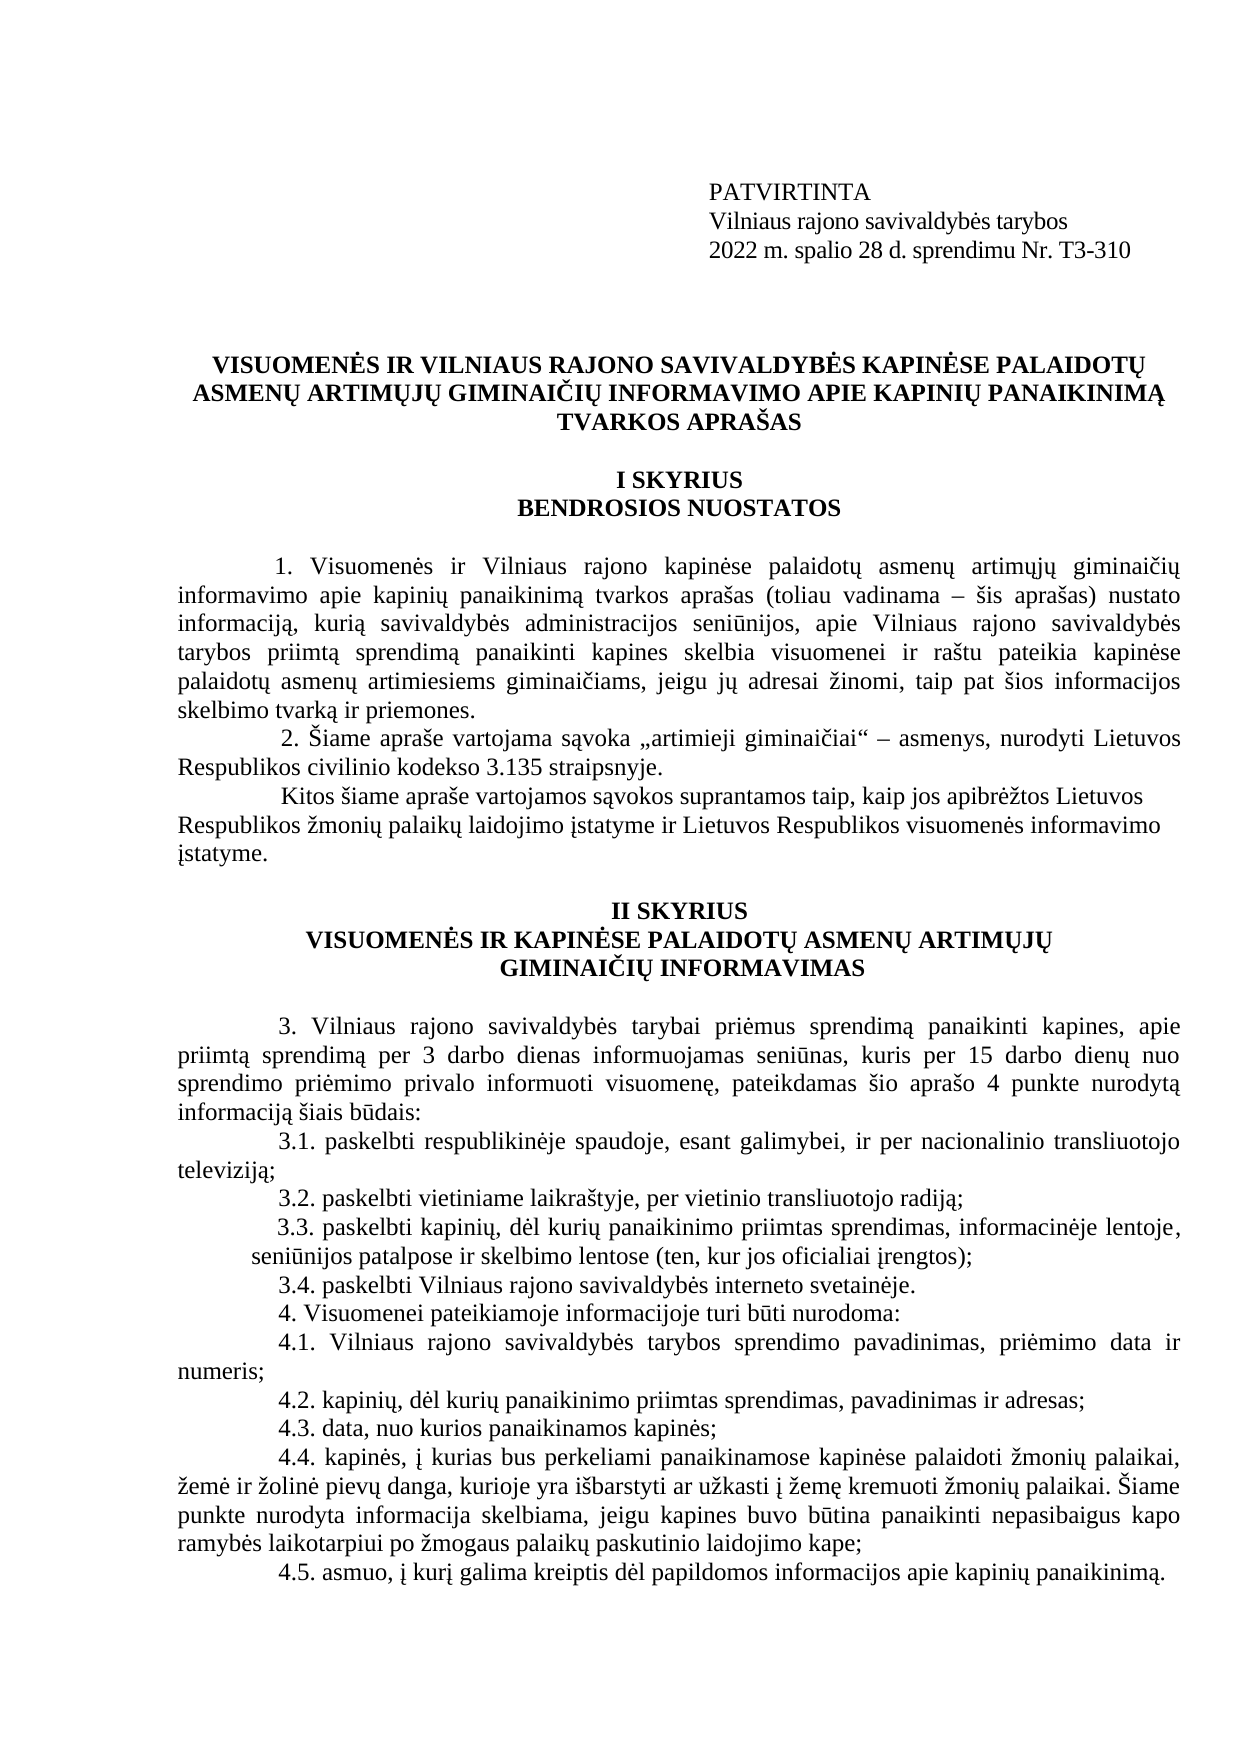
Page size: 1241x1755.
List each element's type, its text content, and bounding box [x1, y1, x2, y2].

text VISUOMENĖS IR KAPINĖSE PALAIDOTŲ ASMENŲ ARTIMŲJŲ [177, 925, 1181, 953]
text 4. Visuomenei pateikiamoje informacijoje turi būti nurodoma: [177, 1298, 1181, 1327]
text Kitos šiame apraše vartojamos sąvokos suprantamos taip, kaip jos apibrėžtos Lietuvos Respublikos žmonių palaikų laidojimo įstatyme ir Lietuvos Respublikos visuomenės informavimo įstatyme. [177, 781, 1181, 867]
text 3.2. paskelbti vietiniame laikraštyje, per vietinio transliuotojo radiją; [177, 1183, 1181, 1212]
text Vilniaus rajono savivaldybės tarybos [177, 206, 1181, 235]
text GIMINAIČIŲ INFORMAVIMAS [177, 953, 1181, 982]
text 4.1. Vilniaus rajono savivaldybės tarybos sprendimo pavadinimas, priėmimo data ir numeris; [177, 1327, 1181, 1385]
text 4.5. asmuo, į kurį galima kreiptis dėl papildomos informacijos apie kapinių panaikinimą. [177, 1557, 1181, 1586]
text 3.1. paskelbti respublikinėje spaudoje, esant galimybei, ir per nacionalinio transliuotojo televiziją; [177, 1126, 1181, 1183]
text I SKYRIUS [177, 465, 1181, 493]
text 3.4. paskelbti Vilniaus rajono savivaldybės interneto svetainėje. [177, 1270, 1181, 1298]
text 1. Visuomenės ir Vilniaus rajono kapinėse palaidotų asmenų artimųjų giminaičių informavimo apie kapinių panaikinimą tvarkos aprašas (toliau vadinama – šis aprašas) nustato informaciją, kurią savivaldybės administracijos seniūnijos, apie Vilniaus rajono savivaldybės tarybos priimtą sprendimą panaikinti kapines skelbia visuomenei ir raštu pateikia kapinėse palaidotų asmenų artimiesiems giminaičiams, jeigu jų adresai žinomi, taip pat šios informacijos skelbimo tvarką ir priemones. [177, 551, 1181, 723]
text 4.2. kapinių, dėl kurių panaikinimo priimtas sprendimas, pavadinimas ir adresas; [177, 1385, 1181, 1413]
text 4.3. data, nuo kurios panaikinamos kapinės; [177, 1413, 1181, 1442]
text 3. Vilniaus rajono savivaldybės tarybai priėmus sprendimą panaikinti kapines, apie priimtą sprendimą per 3 darbo dienas informuojamas seniūnas, kuris per 15 darbo dienų nuo sprendimo priėmimo privalo informuoti visuomenę, pateikdamas šio aprašo 4 punkte nurodytą informaciją šiais būdais: [177, 1011, 1181, 1126]
text 2. Šiame apraše vartojama sąvoka „artimieji giminaičiai“ – asmenys, nurodyti Lietuvos Respublikos civilinio kodekso 3.135 straipsnyje. [177, 723, 1181, 781]
text II SKYRIUS [177, 896, 1181, 925]
text VISUOMENĖS IR VILNIAUS RAJONO SAVIVALDYBĖS KAPINĖSE PALAIDOTŲ ASMENŲ ARTIMŲJŲ GIMINAIČIŲ INFORMAVIMO APIE KAPINIŲ PANAIKINIMĄ TVARKOS APRAŠAS [177, 350, 1181, 436]
text PATVIRTINTA [177, 177, 1181, 206]
text BENDROSIOS NUOSTATOS [177, 493, 1181, 522]
text 3.3. paskelbti kapinių, dėl kurių panaikinimo priimtas sprendimas, informacinėje lentoje, seniūnijos patalpose ir skelbimo lentose (ten, kur jos oficialiai įrengtos); [251, 1212, 1181, 1270]
text 2022 m. spalio 28 d. sprendimu Nr. T3-310 [177, 235, 1181, 263]
text 4.4. kapinės, į kurias bus perkeliami panaikinamose kapinėse palaidoti žmonių palaikai, žemė ir žolinė pievų danga, kurioje yra išbarstyti ar užkasti į žemę kremuoti žmonių palaikai. Šiame punkte nurodyta informacija skelbiama, jeigu kapines buvo būtina panaikinti nepasibaigus kapo ramybės laikotarpiui po žmogaus palaikų paskutinio laidojimo kape; [177, 1442, 1181, 1557]
